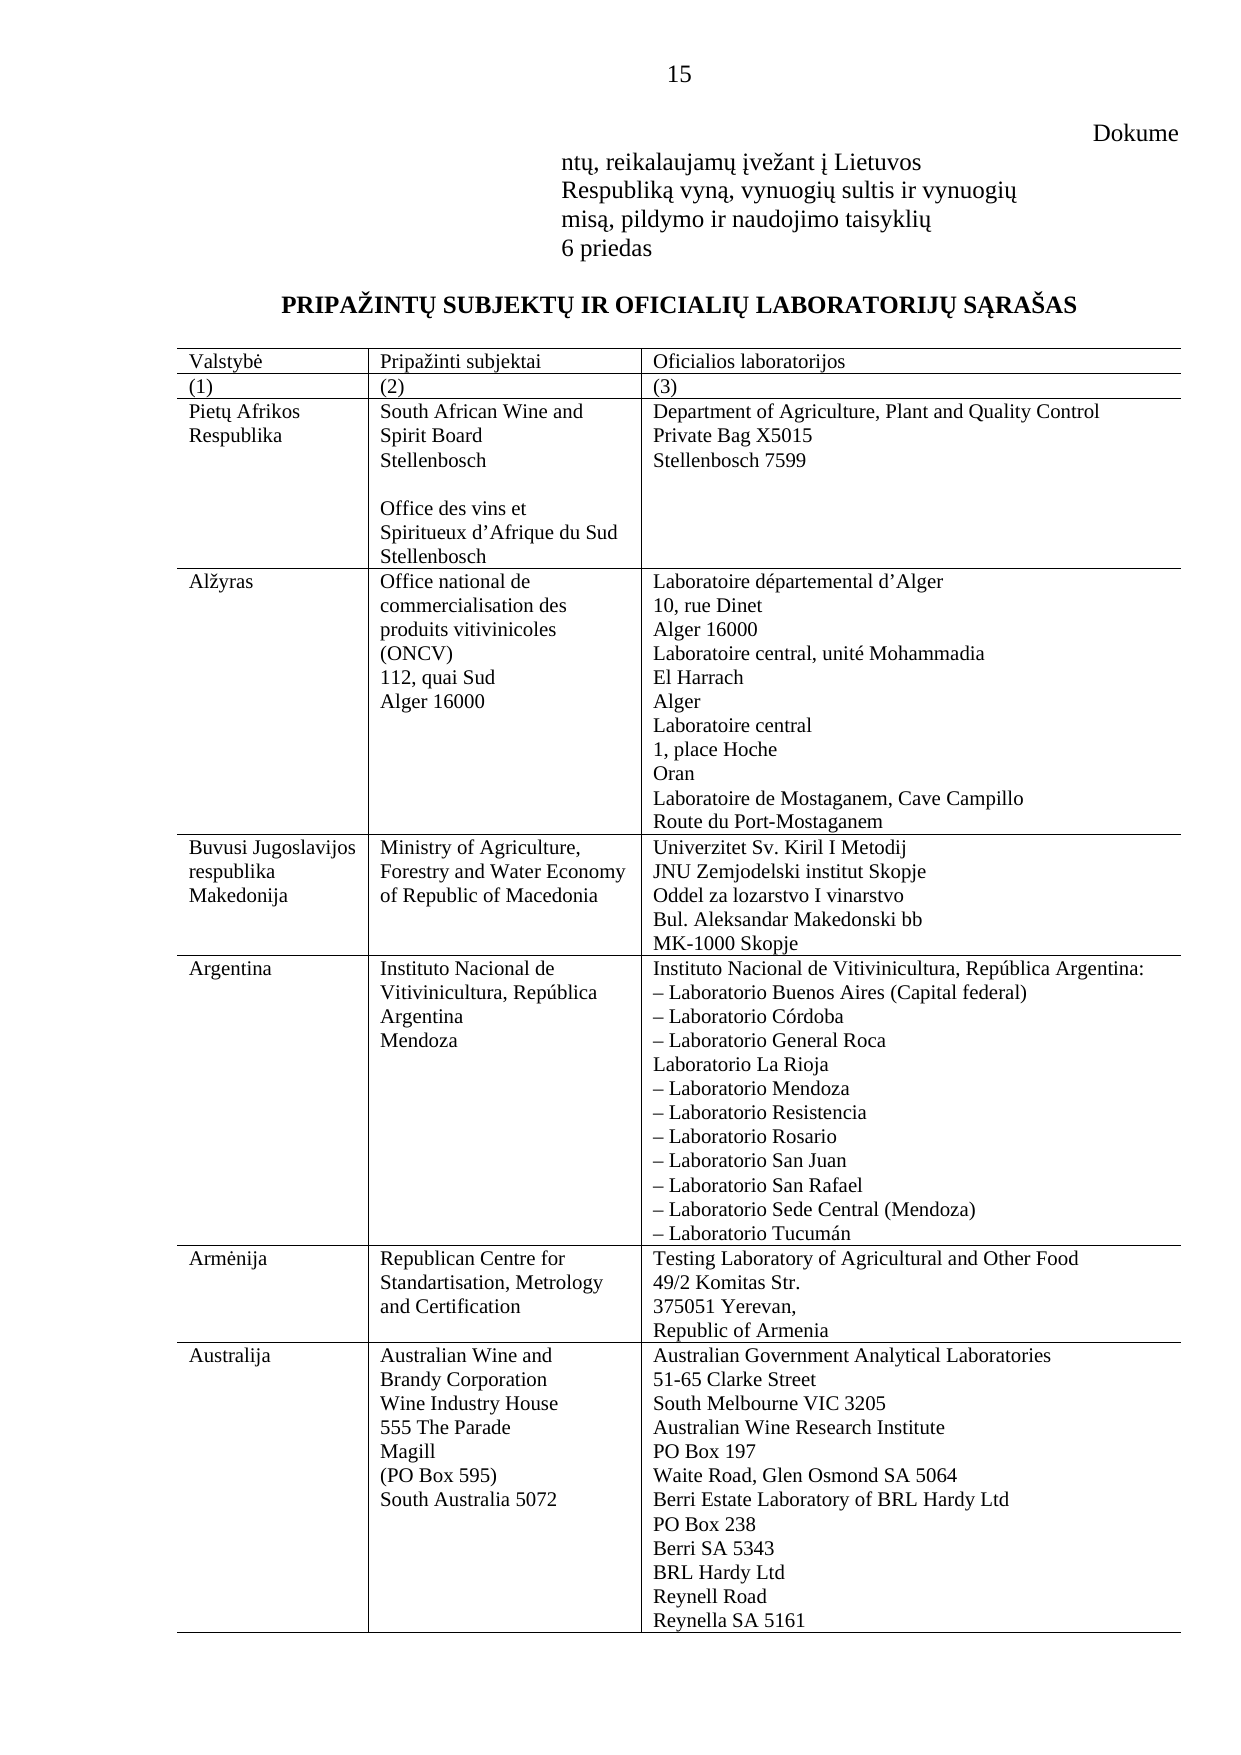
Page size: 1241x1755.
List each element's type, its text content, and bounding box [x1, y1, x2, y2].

table_cell Australian Wine and Brandy Corporation Wine Industry House 555 The Parade Magill (PO Box 595) South Australia 5072 [369, 1343, 641, 1632]
table_cell Buvusi Jugoslavijos respublika Makedonija [177, 835, 368, 955]
table_cell Instituto Nacional de Vitivinicultura, República Argentina: – Laboratorio Buenos Aires (Capital federal) – Laboratorio Córdoba – Laboratorio General Roca Laboratorio La Rioja – Laboratorio Mendoza – Laboratorio Resistencia – Laboratorio Rosario – Laboratorio San Juan – Laboratorio San Rafael – Laboratorio Sede Central (Mendoza) – Laboratorio Tucumán [642, 956, 1181, 1245]
table_cell Australija [177, 1343, 368, 1632]
table_cell (1) [177, 374, 368, 398]
table_cell (2) [369, 374, 641, 398]
table_cell Australian Government Analytical Laboratories 51-65 Clarke Street South Melbourne VIC 3205 Australian Wine Research Institute PO Box 197 Waite Road, Glen Osmond SA 5064 Berri Estate Laboratory of BRL Hardy Ltd PO Box 238 Berri SA 5343 BRL Hardy Ltd Reynell Road Reynella SA 5161 [642, 1343, 1181, 1632]
table_header Valstybė [177, 349, 368, 373]
table_cell Instituto Nacional de Vitivinicultura, República Argentina Mendoza [369, 956, 641, 1245]
text 6 priedas [561, 233, 1181, 262]
text Respubliką vyną, vynuogių sultis ir vynuogių [561, 176, 1181, 204]
table_cell Republican Centre for Standartisation, Metrology and Certification [369, 1246, 641, 1342]
table_header Oficialios laboratorijos [642, 349, 1181, 373]
table_cell Univerzitet Sv. Kiril I Metodij JNU Zemjodelski institut Skopje Oddel za lozarstvo I vinarstvo Bul. Aleksandar Makedonski bb MK-1000 Skopje [642, 835, 1181, 955]
text PRIPAŽINTŲ SUBJEKTŲ IR OFICIALIŲ LABORATORIJŲ SĄRAŠAS [177, 291, 1181, 319]
text Dokumentų, reikalaujamų įvežant į Lietuvos [561, 118, 1181, 176]
table_cell South African Wine and Spirit Board Stellenbosch Office des vins et Spiritueux d’Afrique du Sud Stellenbosch [369, 399, 641, 568]
table_cell Laboratoire départemental d’Alger 10, rue Dinet Alger 16000 Laboratoire central, unité Mohammadia El Harrach Alger Laboratoire central 1, place Hoche Oran Laboratoire de Mostaganem, Cave Campillo Route du Port-Mostaganem [642, 569, 1181, 833]
table_cell (3) [642, 374, 1181, 398]
table_cell Office national de commercialisation des produits vitivinicoles (ONCV) 112, quai Sud Alger 16000 [369, 569, 641, 833]
table_cell Alžyras [177, 569, 368, 833]
table_cell Ministry of Agriculture, Forestry and Water Economy of Republic of Macedonia [369, 835, 641, 955]
table_cell Department of Agriculture, Plant and Quality Control Private Bag X5015 Stellenbosch 7599 [642, 399, 1181, 568]
text misą, pildymo ir naudojimo taisyklių [561, 204, 1181, 233]
table_cell Testing Laboratory of Agricultural and Other Food 49/2 Komitas Str. 375051 Yerevan, Republic of Armenia [642, 1246, 1181, 1342]
table_cell Armėnija [177, 1246, 368, 1342]
table_header Pripažinti subjektai [369, 349, 641, 373]
table_cell Argentina [177, 956, 368, 1245]
table_cell Pietų Afrikos Respublika [177, 399, 368, 568]
